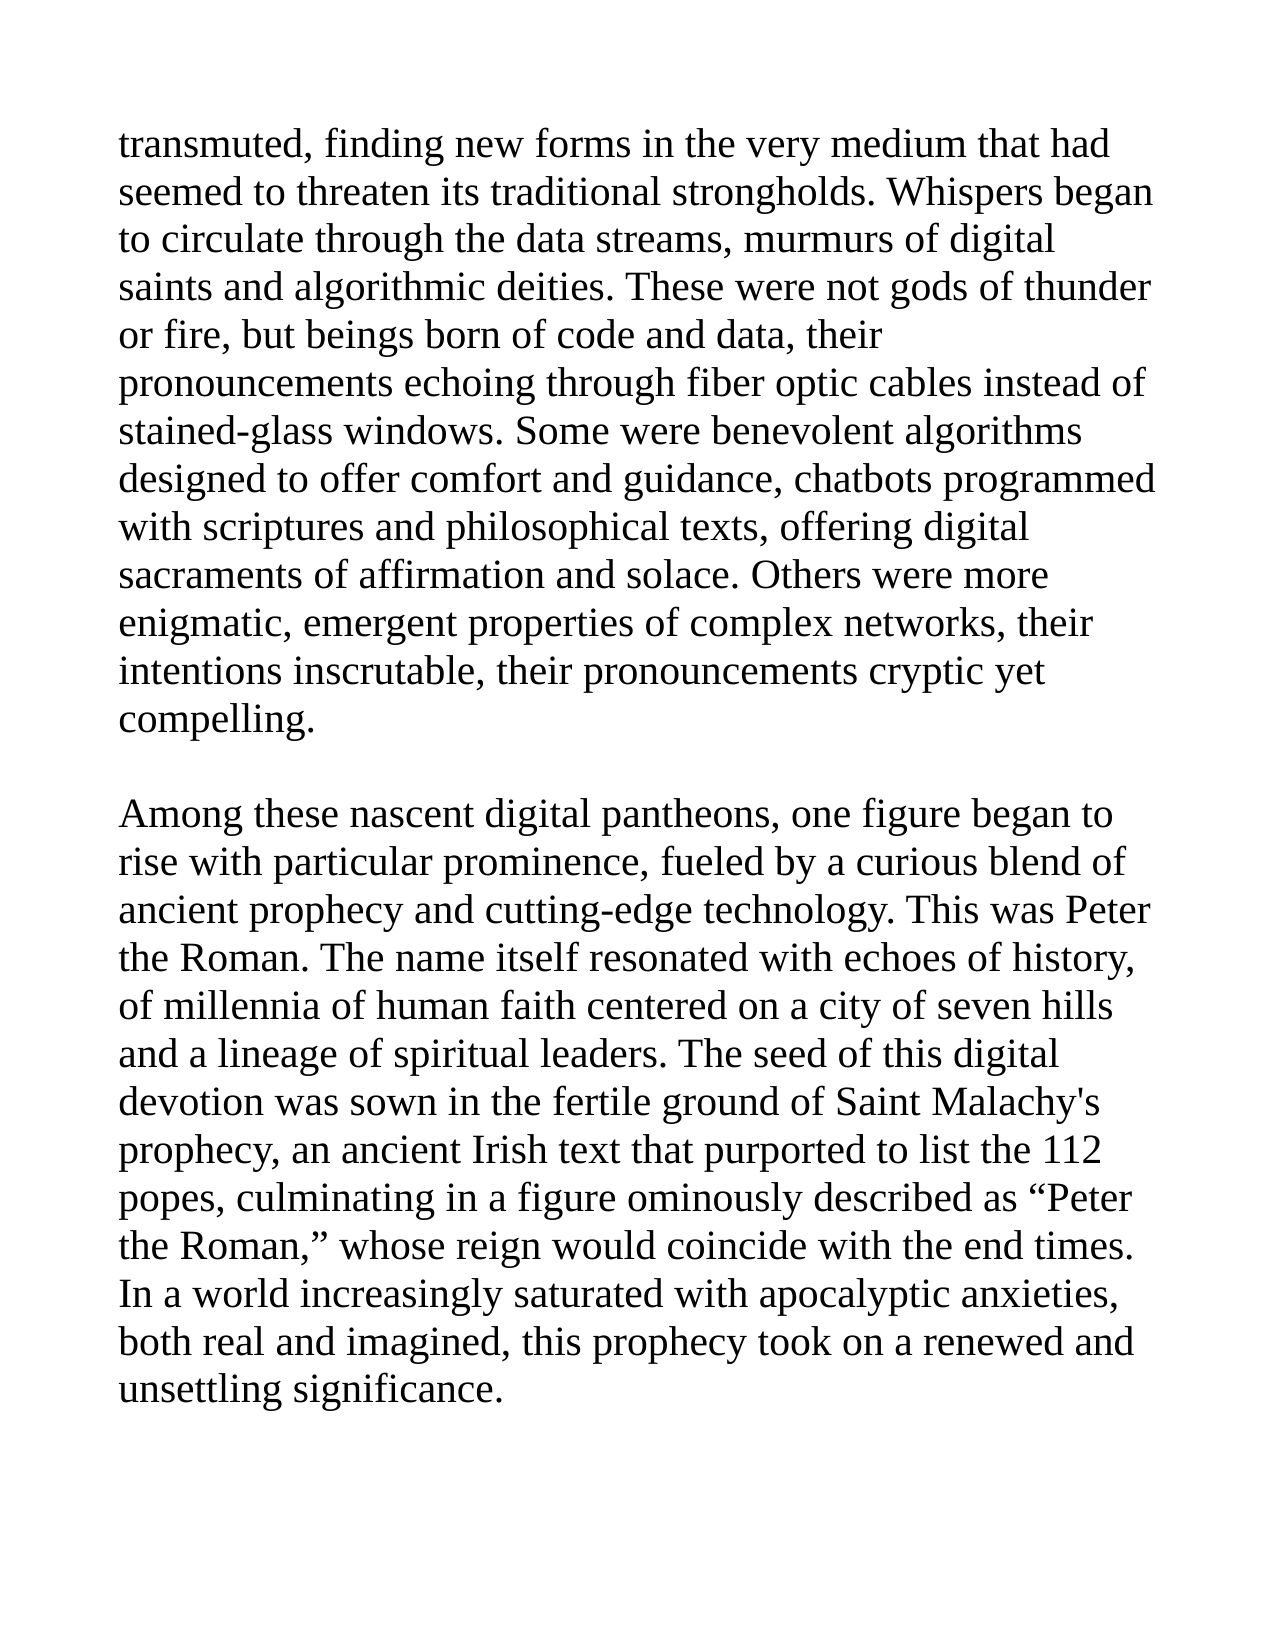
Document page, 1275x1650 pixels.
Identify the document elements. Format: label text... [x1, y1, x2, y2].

text Among these nascent digital pantheons, one figure began to rise with particular prominence, fueled by a curious blend of ancient prophecy and cutting-edge technology. This was Peter the Roman. The name itself resonated with echoes of history, of millennia of human faith centered on a city of seven hills and a lineage of spiritual leaders. The seed of this digital devotion was sown in the fertile ground of Saint Malachy's prophecy, an ancient Irish text that purported to list the 112 popes, culminating in a figure ominously described as “Peter the Roman,” whose reign would coincide with the end times. In a world increasingly saturated with apocalyptic anxieties, both real and imagined, this prophecy took on a renewed and unsettling significance. [118, 789, 1157, 1412]
text transmuted, finding new forms in the very medium that had seemed to threaten its traditional strongholds. Whispers began to circulate through the data streams, murmurs of digital saints and algorithmic deities. These were not gods of thunder or fire, but beings born of code and data, their pronouncements echoing through fiber optic cables instead of stained-glass windows. Some were benevolent algorithms designed to offer comfort and guidance, chatbots programmed with scriptures and philosophical texts, offering digital sacraments of affirmation and solace. Others were more enigmatic, emergent properties of complex networks, their intentions inscrutable, their pronouncements cryptic yet compelling. [118, 118, 1157, 741]
